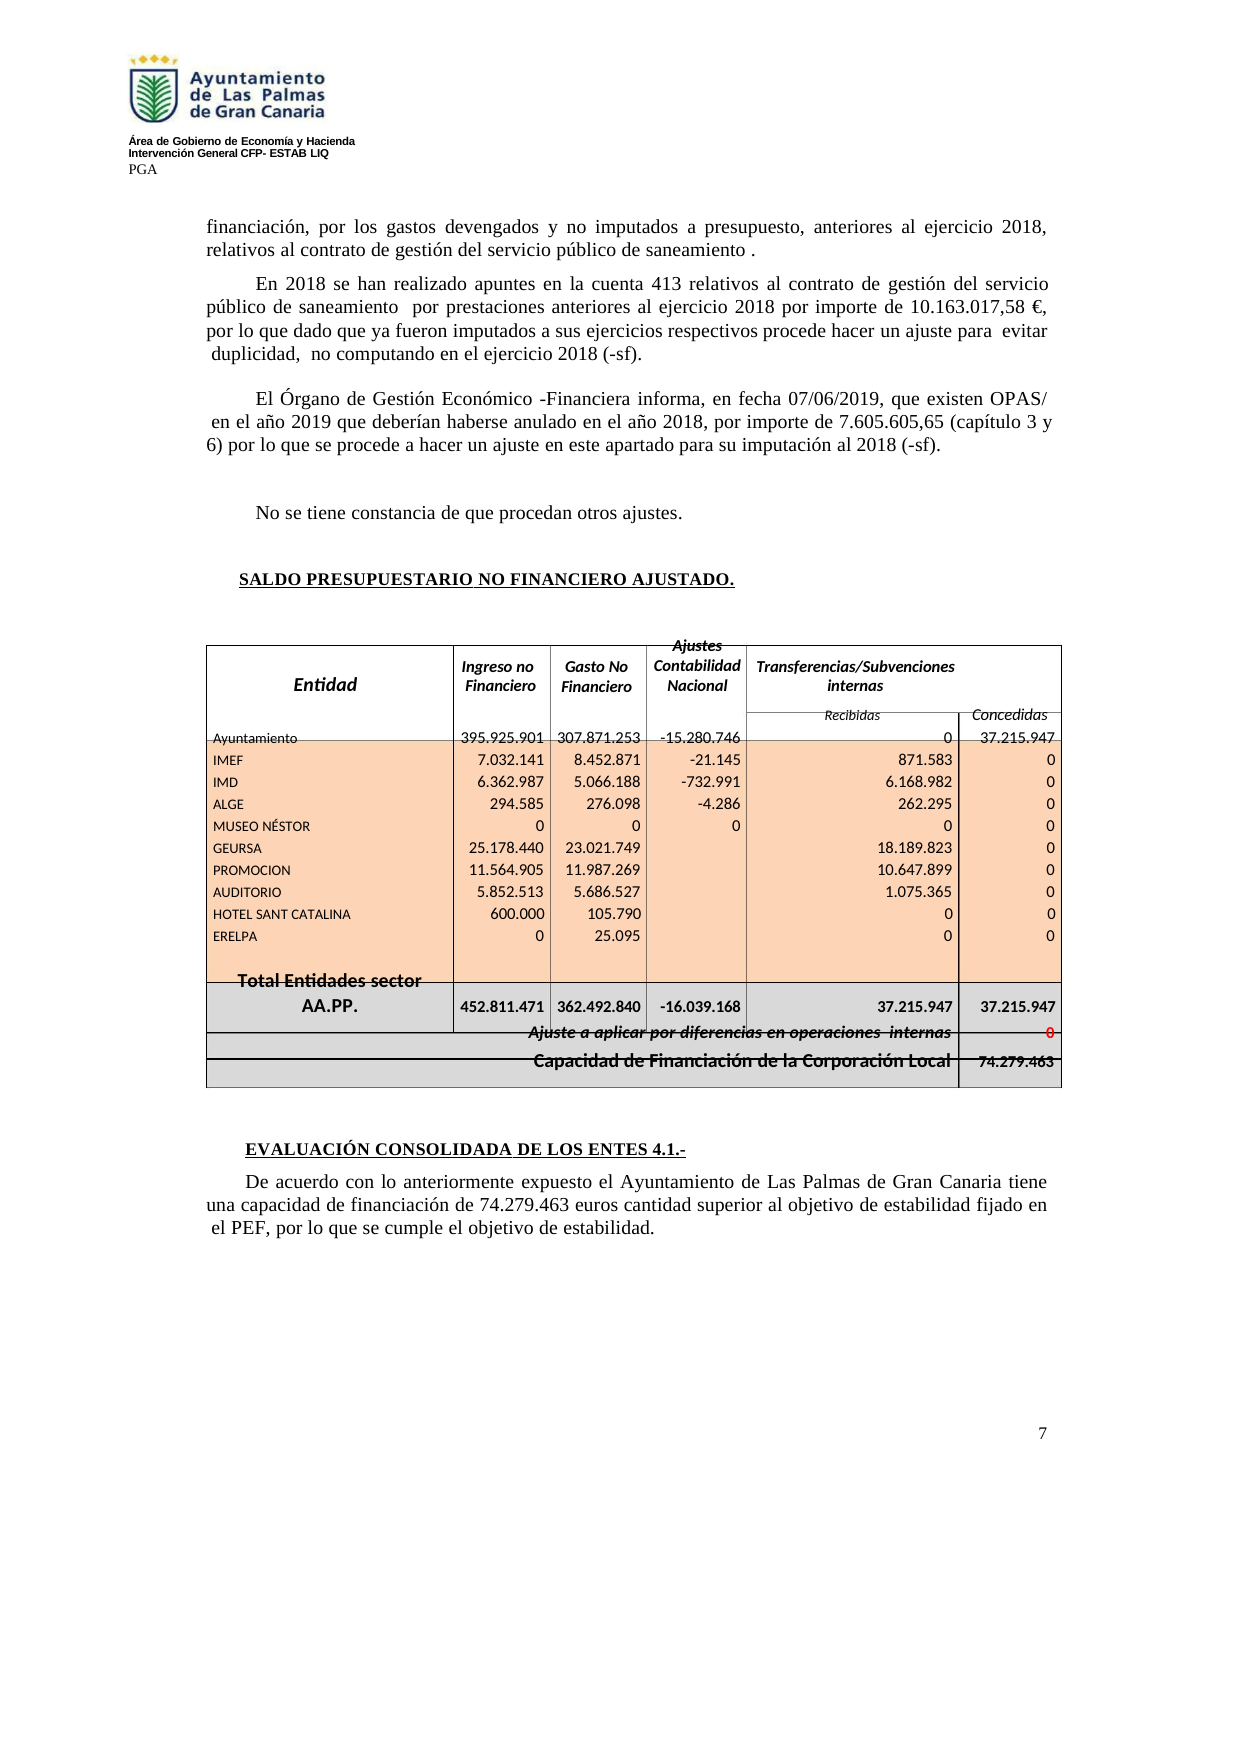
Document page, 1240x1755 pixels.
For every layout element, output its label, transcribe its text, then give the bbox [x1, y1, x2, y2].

text EVALUACIÓN CONSOLIDADA DE LOS ENTES 4.1.- [245, 1138, 1229, 1159]
text De acuerdo con lo anteriormente expuesto el Ayuntamiento de Las Palmas de Gran Canaria tiene una capacidad de financiación de 74.279.463 euros cantidad superior al objetivo de estabilidad fijado en el PEF, por lo que se cumple el objetivo de estabilidad. [206, 1170, 1229, 1239]
text Total Entidades sector [1064, 971, 1229, 992]
text El Órgano de Gestión Económico -Financiera informa, en fecha 07/06/2019, que existen OPAS/ en el año 2019 que deberían haberse anulado en el año 2018, por importe de 7.605.605,65 (capítulo 3 y 6) por lo que se procede a hacer un ajuste en este apartado para su imputación al 2018 (-sf). [206, 387, 1229, 456]
text Área de Gobierno de Economía y Hacienda Intervención General CFP- ESTAB LIQ [128, 135, 357, 160]
text En 2018 se han realizado apuntes en la cuenta 413 relativos al contrato de gestión del servicio público de saneamiento por prestaciones anteriores al ejercicio 2018 por importe de 10.163.017,58 €, por lo que dado que ya fueron imputados a sus ejercicios respectivos procede hacer un ajuste para evitar duplicidad, no computando en el ejercicio 2018 (-sf). [206, 272, 1229, 365]
text Ayuntamiento 395.925.901 307.871.253 -15.280.746 0 37.215.947 [1064, 729, 1229, 747]
text HOTEL SANT CATALINA 600.000 105.790 0 0 [1064, 905, 1229, 923]
text financiación, por los gastos devengados y no imputados a presupuesto, anteriores al ejercicio 2018, relativos al contrato de gestión del servicio público de saneamiento . [206, 215, 1229, 261]
text 7 [1038, 1422, 1229, 1443]
text IMEF 7.032.141 8.452.871 -21.145 871.583 0 [1064, 752, 1229, 769]
text ERELPA 0 25.095 0 0 [1064, 927, 1229, 945]
text PROMOCION 11.564.905 11.987.269 10.647.899 0 [1064, 861, 1229, 879]
text Recibidas Concedidas [1064, 707, 1229, 724]
text GEURSA 25.178.440 23.021.749 18.189.823 0 [1064, 839, 1229, 857]
text Capacidad de Financiación de la Corporación Local 74.279.463 [1064, 1050, 1229, 1072]
text No se tiene constancia de que procedan otros ajustes. [255, 501, 1229, 524]
table_header [41, 639, 293, 696]
text MUSEO NÉSTOR 0 0 0 0 0 [1064, 817, 1229, 835]
text PGA [128, 160, 1229, 178]
text ALGE 294.585 276.098 -4.286 262.295 0 [1064, 796, 1229, 813]
text Ajuste a aplicar por diferencias en operaciones internas 0 [1064, 1023, 1229, 1043]
text SALDO PRESUPUESTARIO NO FINANCIERO AJUSTADO. [239, 569, 1229, 590]
text AA.PP. 452.811.471 362.492.840 -16.039.168 37.215.947 37.215.947 [1064, 995, 1229, 1016]
text AUDITORIO 5.852.513 5.686.527 1.075.365 0 [1064, 883, 1229, 901]
text IMD 6.362.987 5.066.188 -732.991 6.168.982 0 [1064, 773, 1229, 791]
